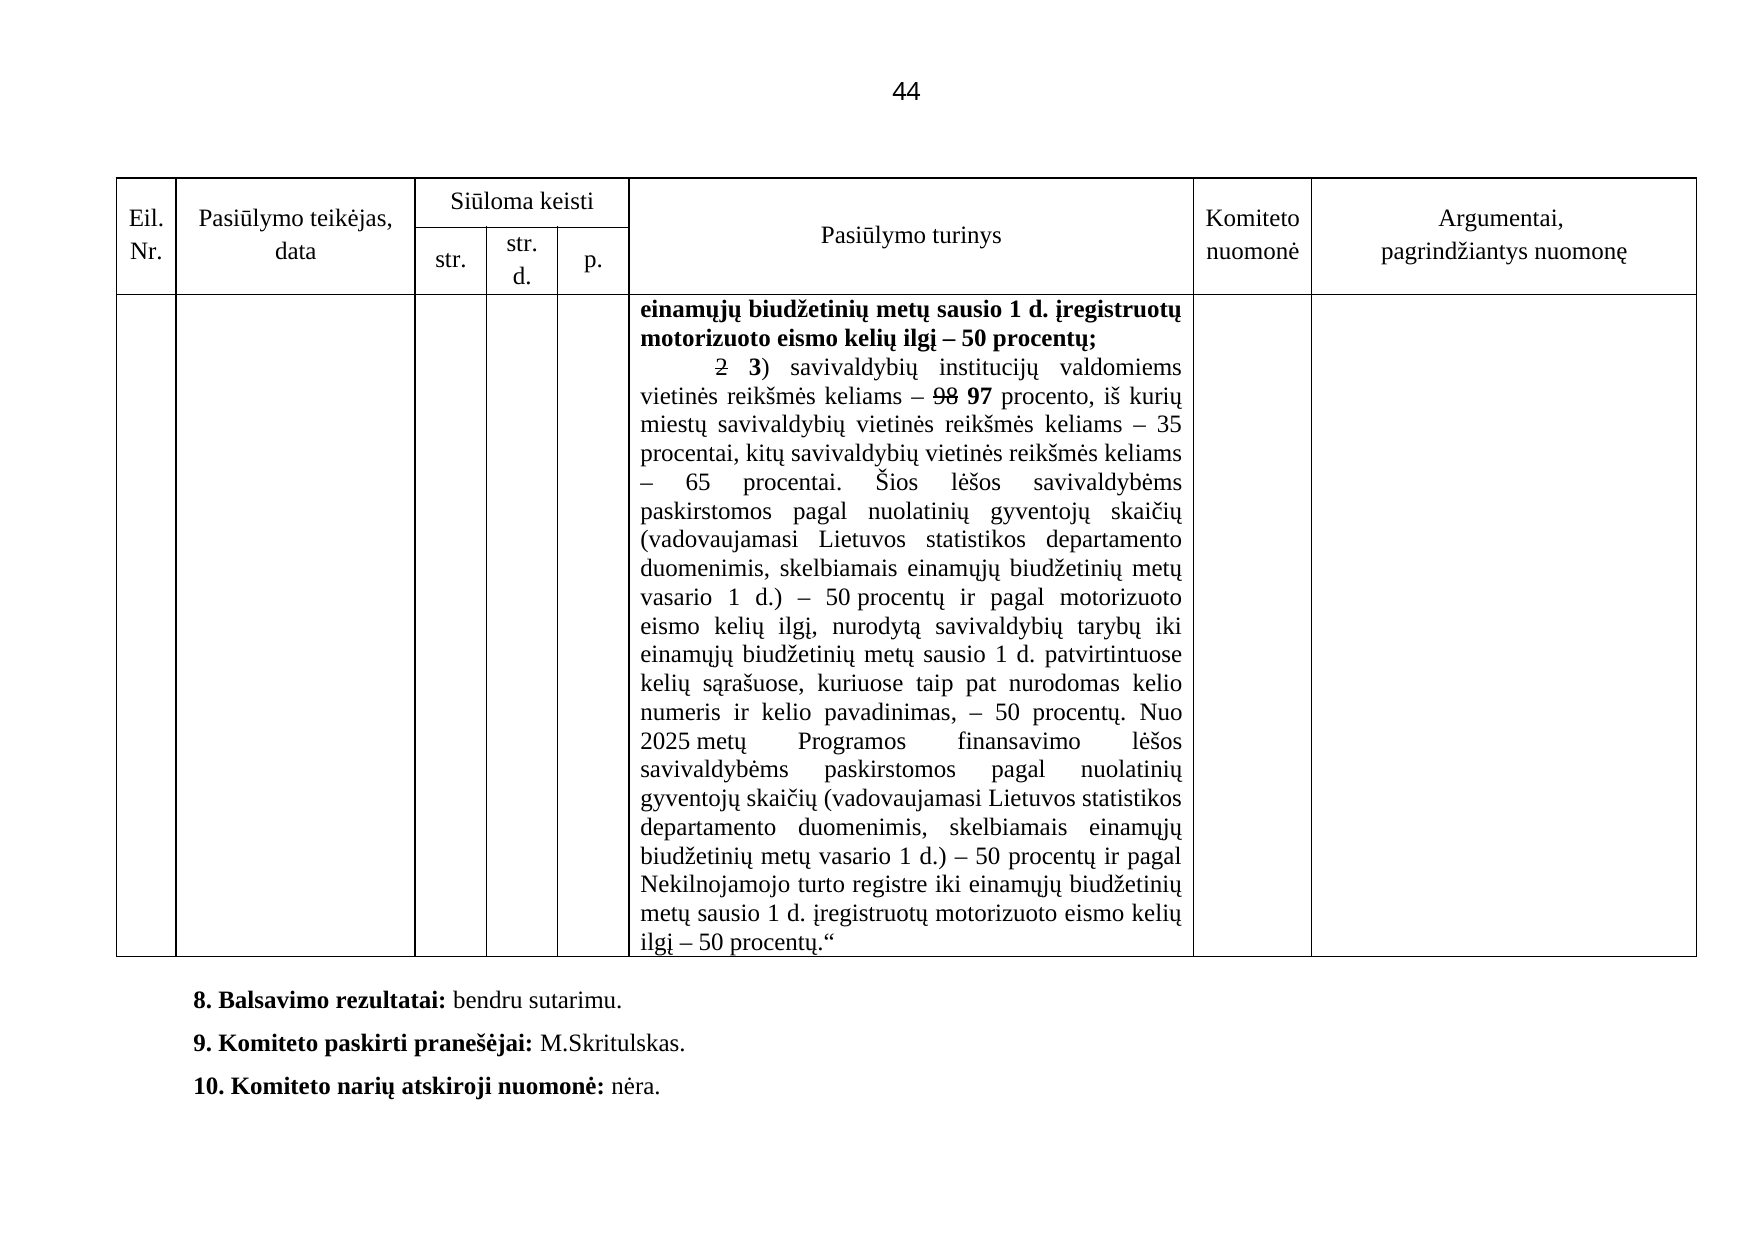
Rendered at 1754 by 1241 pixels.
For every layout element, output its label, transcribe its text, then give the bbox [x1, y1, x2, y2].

table_cell [416, 295, 486, 956]
table_header Pasiūlymo teikėjas, data [177, 179, 414, 294]
table_cell [1312, 295, 1696, 956]
table_header Siūloma keisti [416, 179, 628, 226]
table_cell [487, 295, 557, 956]
text 9. Komiteto paskirti pranešėjai: M.Skritulskas. [118, 1028, 1695, 1057]
table_header Argumentai, pagrindžiantys nuomonę [1312, 179, 1696, 294]
table_cell einamųjų biudžetinių metų sausio 1 d. įregistruotų motorizuoto eismo kelių ilgį – 50 procentų; 2 3) savivaldybių institucijų valdomiems vietinės reikšmės keliams – 98 97 procento, iš kurių miestų savivaldybių vietinės reikšmės keliams – 35 procentai, kitų savivaldybių vietinės reikšmės keliams – 65 procentai. Šios lėšos savivaldybėms paskirstomos pagal nuolatinių gyventojų skaičių (vadovaujamasi Lietuvos statistikos departamento duomenimis, skelbiamais einamųjų biudžetinių metų vasario 1 d.) – 50 procentų ir pagal motorizuoto eismo kelių ilgį, nurodytą savivaldybių tarybų iki einamųjų biudžetinių metų sausio 1 d. patvirtintuose kelių sąrašuose, kuriuose taip pat nurodomas kelio numeris ir kelio pavadinimas, – 50 procentų. Nuo 2025 metų Programos finansavimo lėšos savivaldybėms paskirstomos pagal nuolatinių gyventojų skaičių (vadovaujamasi Lietuvos statistikos departamento duomenimis, skelbiamais einamųjų biudžetinių metų vasario 1 d.) – 50 procentų ir pagal Nekilnojamojo turto registre iki einamųjų biudžetinių metų sausio 1 d. įregistruotų motorizuoto eismo kelių ilgį – 50 procentų.“ [630, 295, 1193, 956]
table_header Pasiūlymo turinys [630, 179, 1193, 294]
table_cell p. [558, 228, 628, 294]
table_cell [1194, 295, 1311, 956]
table_header Komiteto nuomonė [1194, 179, 1311, 294]
table_cell str. d. [487, 228, 557, 294]
text 10. Komiteto narių atskiroji nuomonė: nėra. [118, 1071, 1695, 1100]
table_cell [117, 295, 175, 956]
table_cell [558, 295, 628, 956]
table_cell str. [416, 228, 486, 294]
table_header Eil. Nr. [117, 179, 175, 294]
table_cell [177, 295, 414, 956]
text 8. Balsavimo rezultatai: bendru sutarimu. [118, 985, 1695, 1014]
